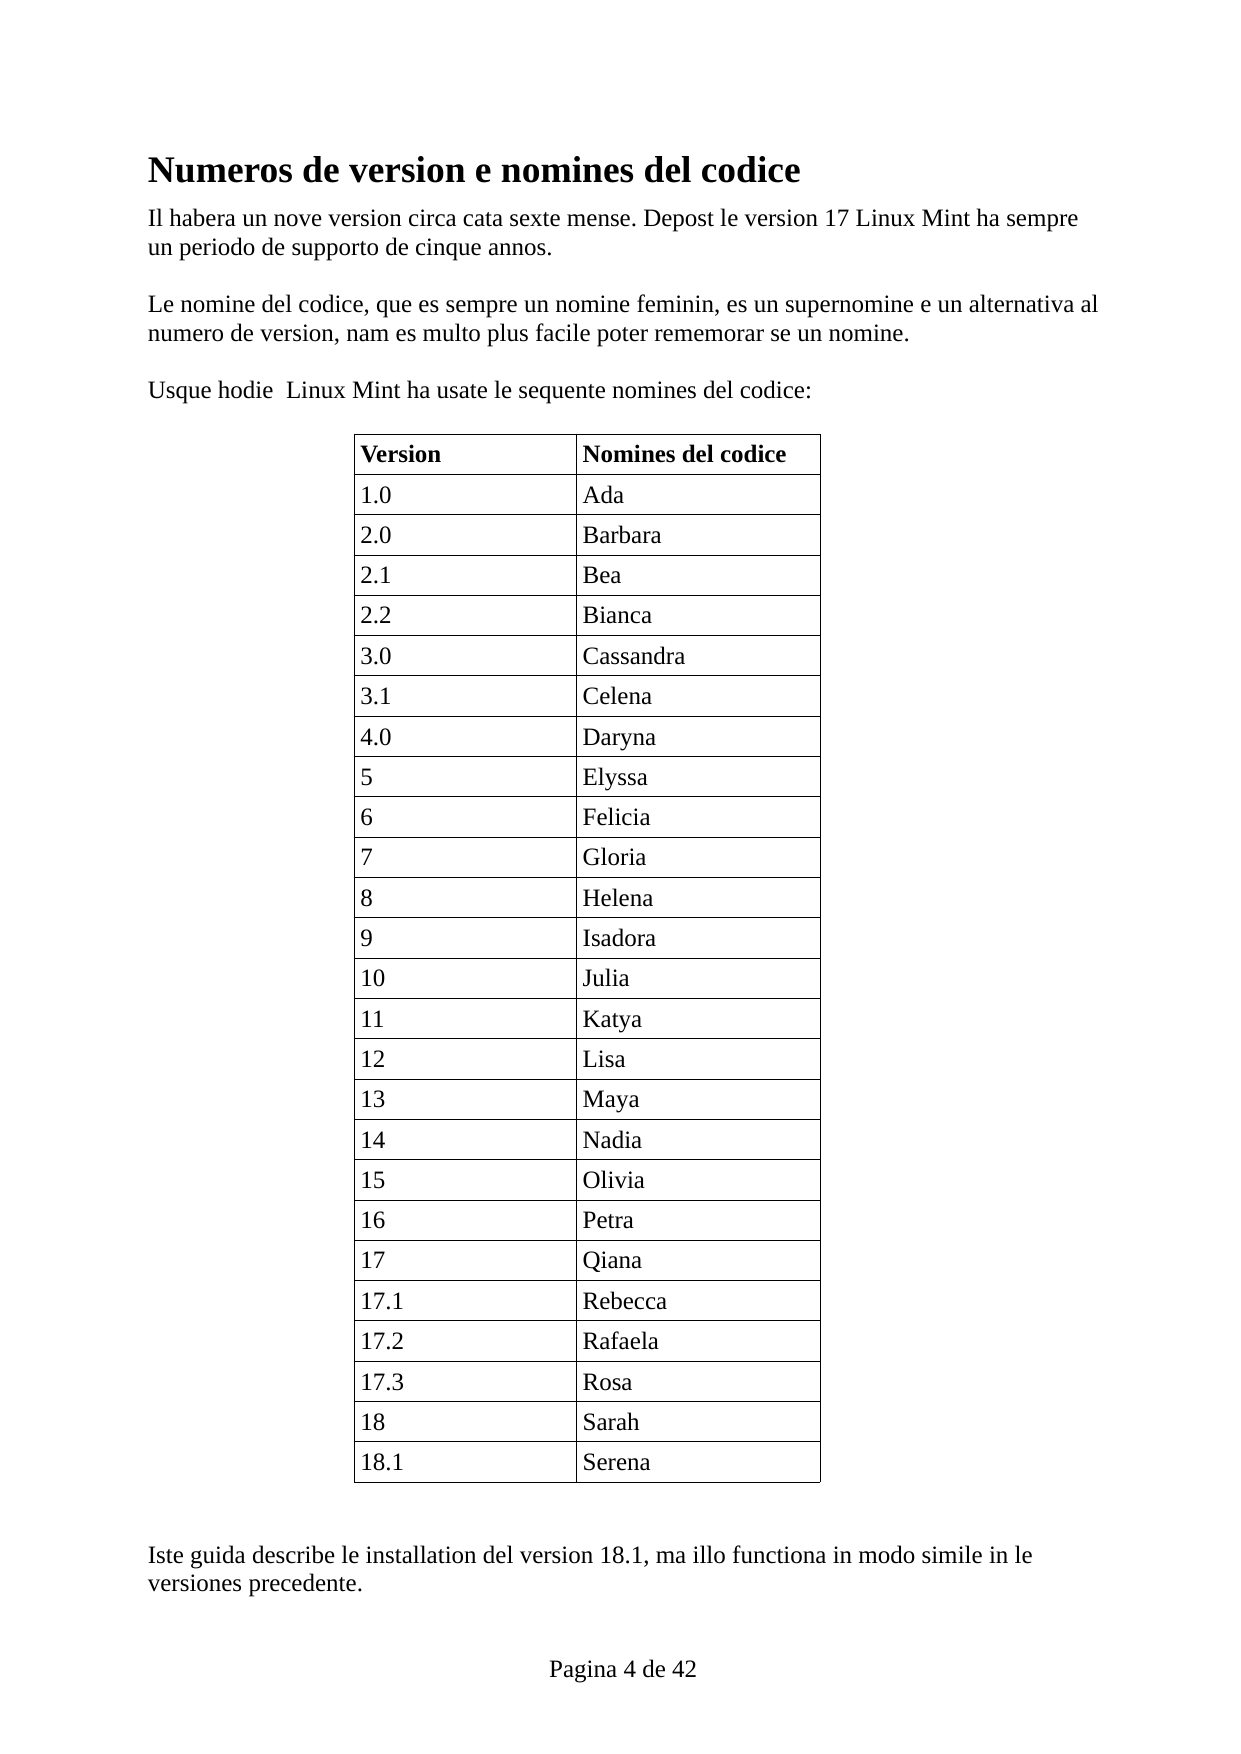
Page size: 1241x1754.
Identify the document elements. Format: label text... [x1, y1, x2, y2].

table_cell 8 [355, 878, 576, 917]
text Usque hodie Linux Mint ha usate le sequente nomines del codice: [148, 376, 1104, 404]
table_cell 7 [355, 838, 576, 877]
table_cell 17 [355, 1241, 576, 1280]
table_cell 2.0 [355, 515, 576, 554]
table_cell 9 [355, 918, 576, 958]
table_cell 1.0 [355, 475, 576, 514]
table_cell 2.1 [355, 556, 576, 595]
table_cell 3.0 [355, 636, 576, 675]
table_cell Cassandra [577, 636, 820, 675]
table_cell Sarah [577, 1402, 820, 1441]
table_cell Julia [577, 959, 820, 998]
table_cell Rafaela [577, 1321, 820, 1361]
table_cell 13 [355, 1080, 576, 1119]
table_cell Rosa [577, 1362, 820, 1401]
text Il habera un nove version circa cata sexte mense. Depost le version 17 Linux Mint ha sempre un periodo de supporto de cinque annos. [148, 203, 1104, 261]
table_header Version [355, 435, 576, 474]
table_cell 6 [355, 797, 576, 837]
table_cell Felicia [577, 797, 820, 837]
table_cell Maya [577, 1080, 820, 1119]
table_cell 17.1 [355, 1281, 576, 1320]
table_cell Lisa [577, 1039, 820, 1078]
table_cell 17.3 [355, 1362, 576, 1401]
subtitle Numeros de version e nomines del codice [148, 148, 1104, 191]
table_header Nomines del codice [577, 435, 820, 474]
table_cell 18.1 [355, 1442, 576, 1482]
table_cell 17.2 [355, 1321, 576, 1361]
table_cell 16 [355, 1201, 576, 1240]
table_cell Bea [577, 556, 820, 595]
table_cell Barbara [577, 515, 820, 554]
table_cell 4.0 [355, 717, 576, 756]
table_cell 3.1 [355, 676, 576, 716]
table_cell Elyssa [577, 757, 820, 796]
table_cell Isadora [577, 918, 820, 958]
table_cell Petra [577, 1201, 820, 1240]
table_cell 12 [355, 1039, 576, 1078]
table_cell 11 [355, 999, 576, 1038]
table_cell Ada [577, 475, 820, 514]
table_cell Bianca [577, 596, 820, 635]
table_cell 18 [355, 1402, 576, 1441]
table_cell 2.2 [355, 596, 576, 635]
table_cell 10 [355, 959, 576, 998]
table_cell Daryna [577, 717, 820, 756]
table_cell Helena [577, 878, 820, 917]
table_cell 15 [355, 1160, 576, 1199]
table_cell Nadia [577, 1120, 820, 1159]
table_cell Serena [577, 1442, 820, 1482]
table_cell Olivia [577, 1160, 820, 1199]
text Le nomine del codice, que es sempre un nomine feminin, es un supernomine e un alternativa al numero de version, nam es multo plus facile poter rememorar se un nomine. [148, 289, 1104, 347]
text Iste guida describe le installation del version 18.1, ma illo functiona in modo simile in le versiones precedente. [148, 1540, 1104, 1597]
table_cell 14 [355, 1120, 576, 1159]
table_cell Rebecca [577, 1281, 820, 1320]
table_cell Qiana [577, 1241, 820, 1280]
table_cell Katya [577, 999, 820, 1038]
table_cell Gloria [577, 838, 820, 877]
table_cell Celena [577, 676, 820, 716]
table_cell 5 [355, 757, 576, 796]
